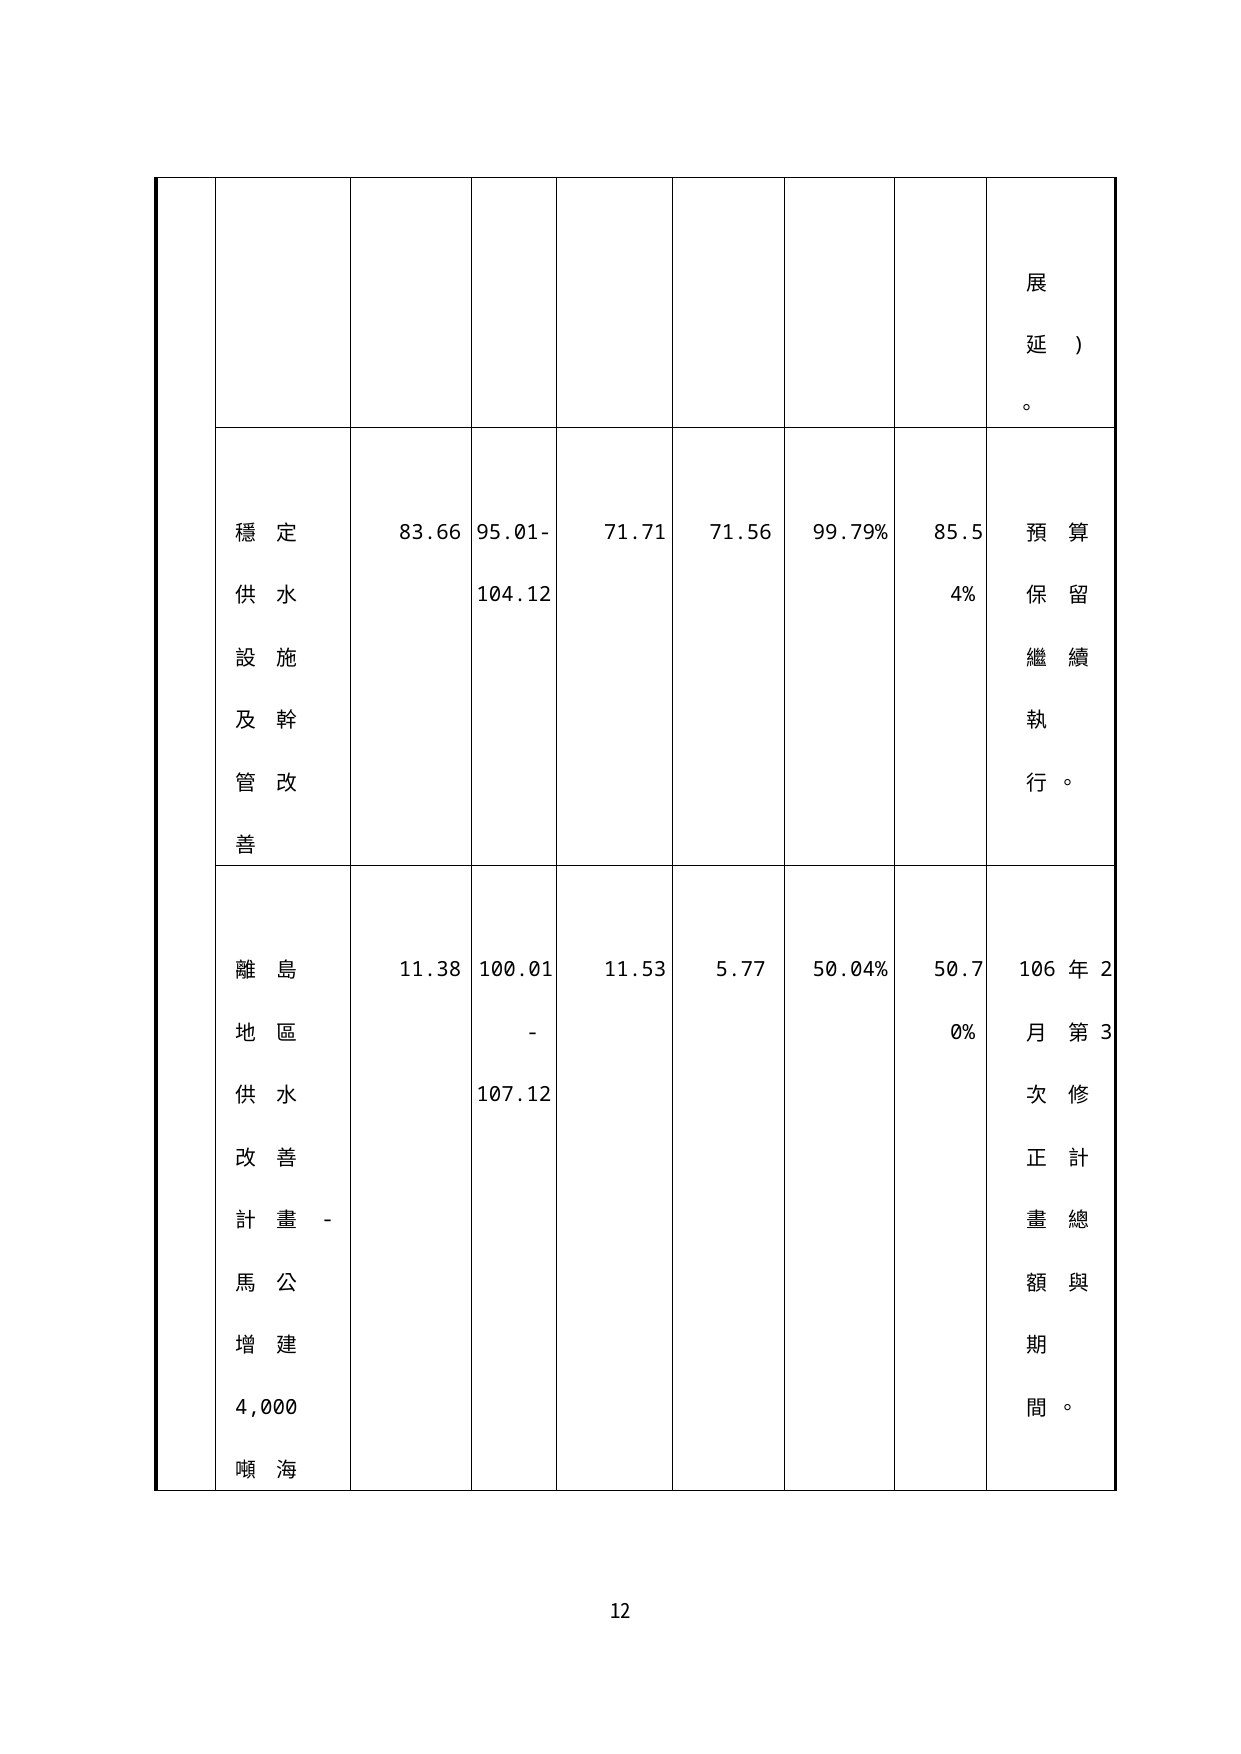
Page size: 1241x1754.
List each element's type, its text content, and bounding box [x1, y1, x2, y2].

table_cell 85.54% [895, 428, 986, 865]
table_cell 5.77 [673, 866, 784, 1490]
table_cell 71.71 [557, 428, 672, 865]
table_cell 穩定供水設施及幹管改善 [216, 428, 350, 865]
table_cell [673, 178, 784, 427]
table_cell 83.66 [351, 428, 471, 865]
table_cell [216, 178, 350, 427]
table_cell [895, 178, 986, 427]
table_cell 11.53 [557, 866, 672, 1490]
table_cell 預算保留繼續執行。 [987, 428, 1114, 865]
table_cell 106年2月第3次修正計畫總額與期間。 [987, 866, 1114, 1490]
table_cell [158, 178, 215, 1490]
table_cell [785, 178, 894, 427]
table_cell 50.70% [895, 866, 986, 1490]
table_cell 95.01- 104.12 [472, 428, 556, 865]
table_cell 71.56 [673, 428, 784, 865]
table_cell [472, 178, 556, 427]
table_cell 99.79% [785, 428, 894, 865]
table_cell 50.04% [785, 866, 894, 1490]
table_cell 離島地區供水改善計畫-馬公增建4,000噸海 [216, 866, 350, 1490]
table_cell [557, 178, 672, 427]
table_cell 100.01- 107.12 [472, 866, 556, 1490]
table_cell 11.38 [351, 866, 471, 1490]
table_cell 展延)。 [987, 178, 1114, 427]
table_cell [351, 178, 471, 427]
